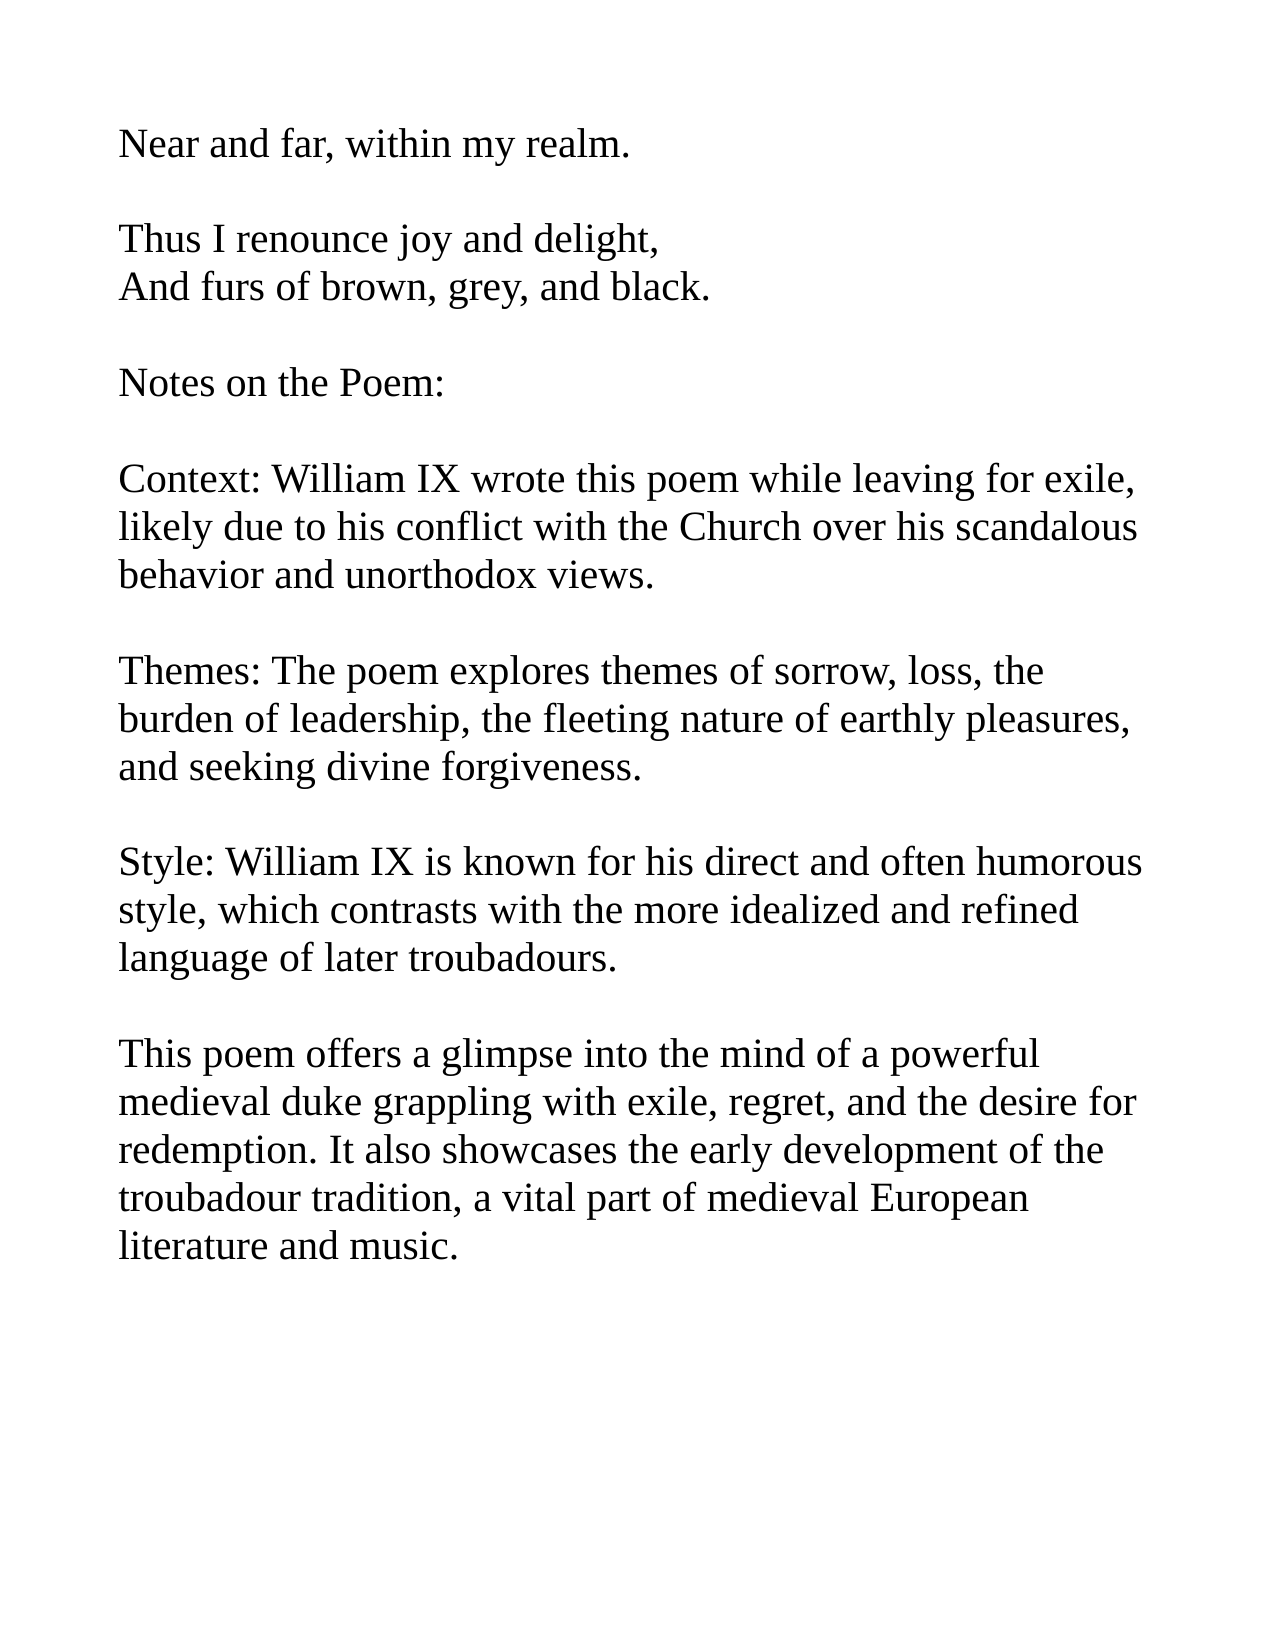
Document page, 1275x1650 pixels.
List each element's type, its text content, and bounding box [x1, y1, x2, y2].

text Context: William IX wrote this poem while leaving for exile, likely due to his conflict with the Church over his scandalous behavior and unorthodox views. [118, 453, 1157, 597]
text And furs of brown, grey, and black. [118, 262, 1157, 310]
text Thus I renounce joy and delight, [118, 214, 1157, 262]
text Notes on the Poem: [118, 358, 1157, 406]
text This poem offers a glimpse into the mind of a powerful medieval duke grappling with exile, regret, and the desire for redemption. It also showcases the early development of the troubadour tradition, a vital part of medieval European literature and music. [118, 1028, 1157, 1268]
text Near and far, within my realm. [118, 118, 1157, 166]
text Style: William IX is known for his direct and often humorous style, which contrasts with the more idealized and refined language of later troubadours. [118, 837, 1157, 981]
text Themes: The poem explores themes of sorrow, loss, the burden of leadership, the fleeting nature of earthly pleasures, and seeking divine forgiveness. [118, 645, 1157, 789]
